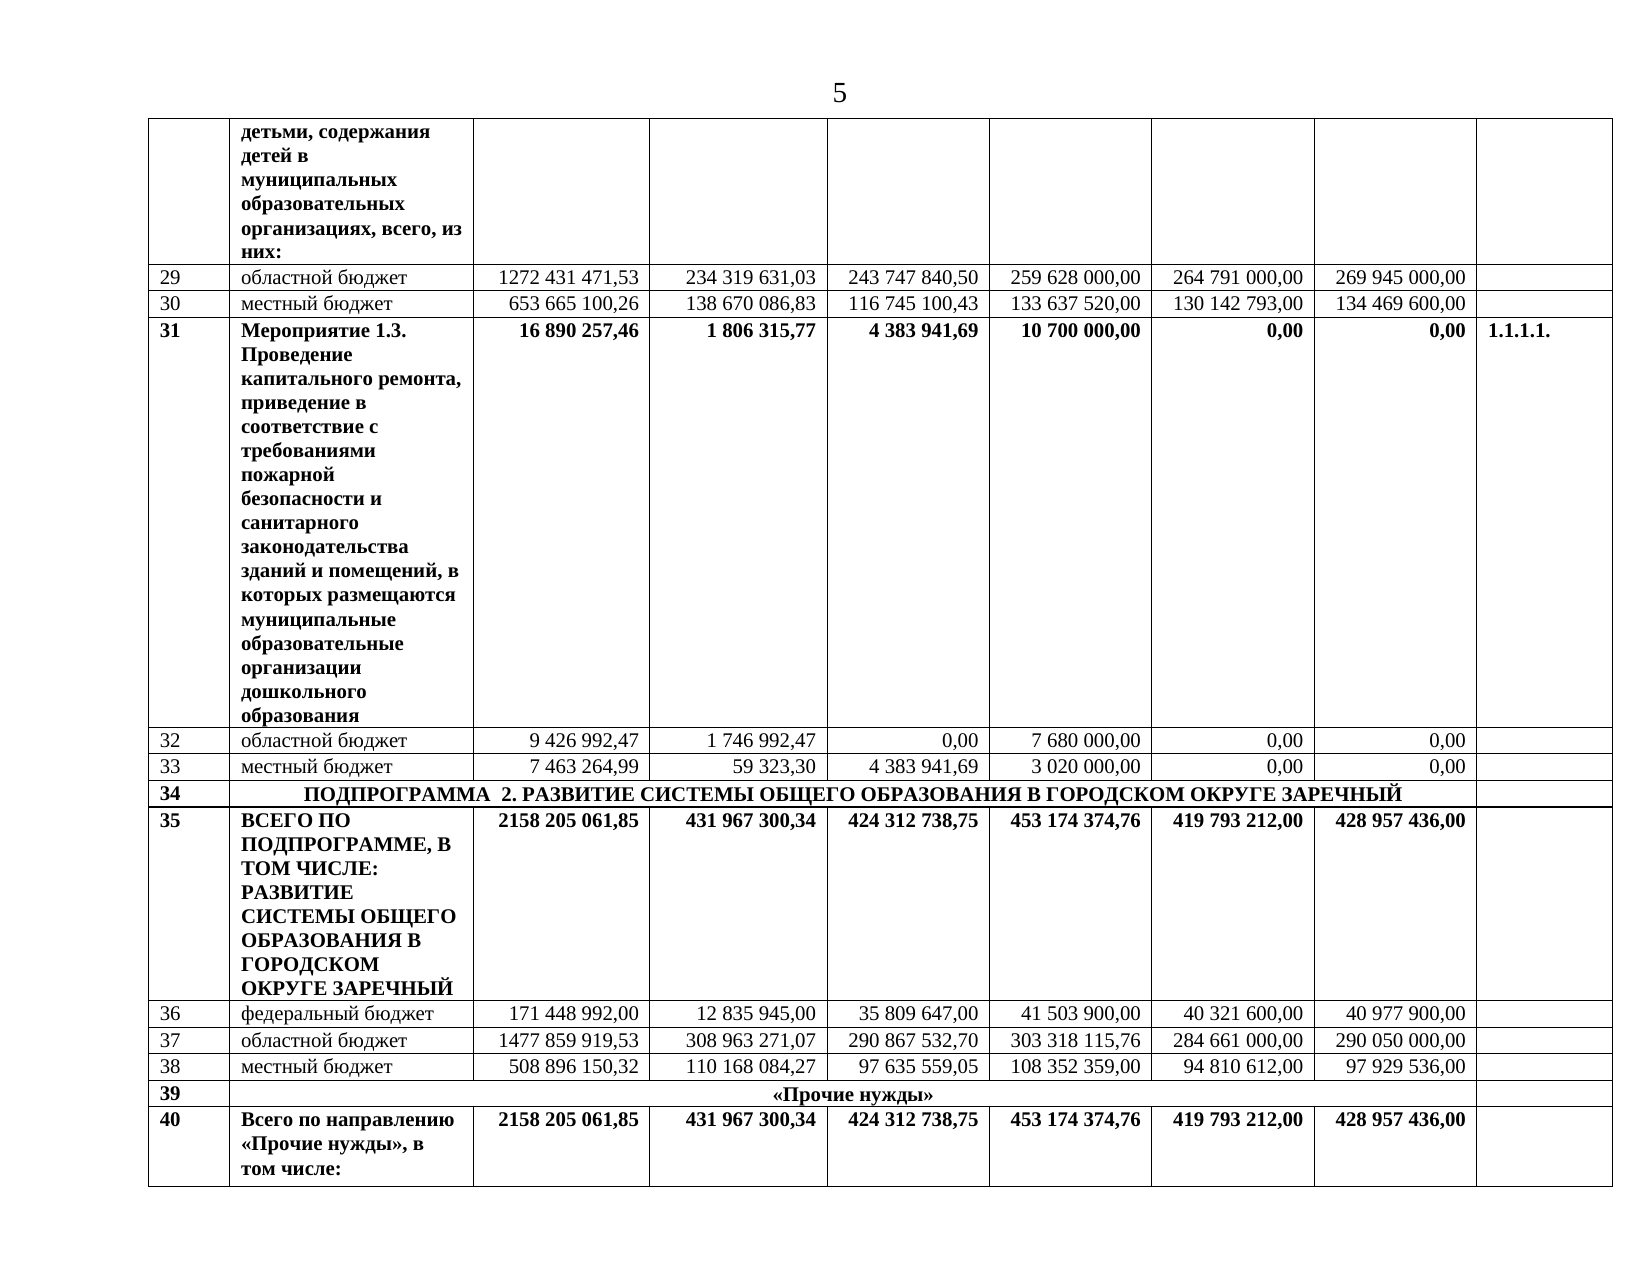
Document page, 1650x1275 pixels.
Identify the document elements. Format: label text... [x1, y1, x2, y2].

table_cell [130, 1053, 148, 1080]
table_cell 0,00 [1315, 728, 1476, 753]
table_cell 453 174 374,76 [990, 808, 1151, 1000]
table_cell 0,00 [1152, 754, 1314, 780]
table_cell [1477, 1107, 1612, 1186]
table_cell [828, 119, 989, 263]
table_cell 40 977 900,00 [1315, 1001, 1476, 1027]
table_cell 259 628 000,00 [990, 265, 1151, 290]
table_cell областной бюджет [230, 265, 473, 290]
table_cell 243 747 840,50 [828, 265, 989, 290]
table_cell [149, 119, 229, 263]
table_cell 10 700 000,00 [990, 318, 1151, 727]
table_cell [990, 119, 1151, 263]
table_cell [103, 780, 130, 806]
table_cell 9 426 992,47 [474, 728, 649, 753]
table_cell [103, 1027, 130, 1053]
table_cell 4 383 941,69 [828, 754, 989, 780]
table_cell 2158 205 061,85 [474, 1107, 649, 1186]
table_cell 41 503 900,00 [990, 1001, 1151, 1027]
table_cell [103, 290, 130, 317]
table_cell 33 [149, 754, 229, 780]
table_cell 110 168 084,27 [650, 1054, 827, 1080]
table_cell 0,00 [1152, 728, 1314, 753]
table_cell [103, 727, 130, 753]
table_cell 35 [149, 808, 229, 1000]
table_cell 29 [149, 265, 229, 290]
table_cell детьми, содержания детей в муниципальных образовательных организациях, всего, из них: [230, 119, 473, 263]
table_cell 108 352 359,00 [990, 1054, 1151, 1080]
table_cell Всего по направлению «Прочие нужды», в том числе: [230, 1107, 473, 1186]
table_cell 0,00 [828, 728, 989, 753]
table_cell [1477, 1001, 1612, 1027]
table_cell [1477, 119, 1612, 263]
table_cell 39 [149, 1081, 229, 1106]
table_cell [103, 1106, 130, 1186]
table_cell 59 323,30 [650, 754, 827, 780]
table_cell федеральный бюджет [230, 1001, 473, 1027]
table_cell 290 050 000,00 [1315, 1028, 1476, 1053]
table_cell местный бюджет [230, 291, 473, 317]
table_cell 4 383 941,69 [828, 318, 989, 727]
table_cell областной бюджет [230, 1028, 473, 1053]
table_cell 31 [149, 318, 229, 727]
table_cell 308 963 271,07 [650, 1028, 827, 1053]
table_cell ВСЕГО ПО ПОДПРОГРАММЕ, В ТОМ ЧИСЛЕ: РАЗВИТИЕ СИСТЕМЫ ОБЩЕГО ОБРАЗОВАНИЯ В ГОРОДСКОМ ОКРУГЕ ЗАРЕЧНЫЙ [230, 808, 473, 1000]
table_cell 2158 205 061,85 [474, 808, 649, 1000]
table_cell 94 810 612,00 [1152, 1054, 1314, 1080]
table_cell [130, 1080, 148, 1106]
table_cell [130, 290, 148, 317]
table_cell [130, 317, 148, 727]
table_cell 7 463 264,99 [474, 754, 649, 780]
table_cell 116 745 100,43 [828, 291, 989, 317]
table_cell областной бюджет [230, 728, 473, 753]
table_cell 171 448 992,00 [474, 1001, 649, 1027]
table_cell [103, 1000, 130, 1027]
table_cell [650, 119, 827, 263]
table_cell 453 174 374,76 [990, 1107, 1151, 1186]
table_cell 0,00 [1152, 318, 1314, 727]
table_cell «Прочие нужды» [230, 1081, 1476, 1106]
table_cell 653 665 100,26 [474, 291, 649, 317]
table_cell 424 312 738,75 [828, 808, 989, 1000]
table_cell 1272 431 471,53 [474, 265, 649, 290]
table_cell Мероприятие 1.3. Проведение капитального ремонта, приведение в соответствие с требованиями пожарной безопасности и санитарного законодательства зданий и помещений, в которых размещаются муниципальные образовательные организации дошкольного образования [230, 318, 473, 727]
table_cell [130, 118, 148, 263]
table_cell [130, 780, 148, 806]
table_cell [1152, 119, 1314, 263]
table_cell [103, 118, 130, 263]
table_cell [1477, 1054, 1612, 1080]
table_cell 134 469 600,00 [1315, 291, 1476, 317]
table_cell 1477 859 919,53 [474, 1028, 649, 1053]
table_cell 284 661 000,00 [1152, 1028, 1314, 1053]
table_cell [103, 317, 130, 727]
table_cell 138 670 086,83 [650, 291, 827, 317]
table_cell [1477, 781, 1612, 806]
table_cell 36 [149, 1001, 229, 1027]
table_cell [1477, 265, 1612, 290]
table_cell 508 896 150,32 [474, 1054, 649, 1080]
table_cell 37 [149, 1028, 229, 1053]
table_cell 40 321 600,00 [1152, 1001, 1314, 1027]
table_cell 30 [149, 291, 229, 317]
table_cell 419 793 212,00 [1152, 808, 1314, 1000]
table_cell 133 637 520,00 [990, 291, 1151, 317]
table_cell [130, 753, 148, 780]
table_cell 1.1.1.1. [1477, 318, 1612, 727]
table_cell 234 319 631,03 [650, 265, 827, 290]
table_cell [1477, 1081, 1612, 1106]
table_cell [1315, 119, 1476, 263]
table_cell 16 890 257,46 [474, 318, 649, 727]
table_cell [474, 119, 649, 263]
table_cell ПОДПРОГРАММА 2. РАЗВИТИЕ СИСТЕМЫ ОБЩЕГО ОБРАЗОВАНИЯ В ГОРОДСКОМ ОКРУГЕ ЗАРЕЧНЫЙ [230, 781, 1476, 806]
table_cell 35 809 647,00 [828, 1001, 989, 1027]
table_cell [103, 1053, 130, 1080]
table_cell 419 793 212,00 [1152, 1107, 1314, 1186]
table_cell [130, 1027, 148, 1053]
table_cell [103, 806, 130, 1000]
table_cell 290 867 532,70 [828, 1028, 989, 1053]
table_cell 303 318 115,76 [990, 1028, 1151, 1053]
table_cell 7 680 000,00 [990, 728, 1151, 753]
table_cell 431 967 300,34 [650, 1107, 827, 1186]
table_cell 97 635 559,05 [828, 1054, 989, 1080]
table_cell 38 [149, 1054, 229, 1080]
table_cell 130 142 793,00 [1152, 291, 1314, 317]
table_cell 264 791 000,00 [1152, 265, 1314, 290]
table_cell 1 806 315,77 [650, 318, 827, 727]
table_cell 431 967 300,34 [650, 808, 827, 1000]
table_cell 428 957 436,00 [1315, 1107, 1476, 1186]
table_cell 269 945 000,00 [1315, 265, 1476, 290]
table_cell [130, 1106, 148, 1186]
table_cell [1477, 291, 1612, 317]
table_cell [103, 753, 130, 780]
table_cell 3 020 000,00 [990, 754, 1151, 780]
table_cell местный бюджет [230, 1054, 473, 1080]
table_cell [130, 806, 148, 1000]
table_cell 32 [149, 728, 229, 753]
table_cell [1477, 1028, 1612, 1053]
table_cell 97 929 536,00 [1315, 1054, 1476, 1080]
table_cell [1477, 728, 1612, 753]
table_cell [130, 1000, 148, 1027]
table_cell 40 [149, 1107, 229, 1186]
table_cell 428 957 436,00 [1315, 808, 1476, 1000]
table_cell 0,00 [1315, 754, 1476, 780]
table_cell 0,00 [1315, 318, 1476, 727]
table_cell 1 746 992,47 [650, 728, 827, 753]
table_cell [103, 264, 130, 290]
table_cell [103, 1080, 130, 1106]
table_cell местный бюджет [230, 754, 473, 780]
table_cell [1477, 808, 1612, 1000]
table_cell [130, 264, 148, 290]
table_cell [130, 727, 148, 753]
table_cell 34 [149, 781, 229, 806]
table_cell 12 835 945,00 [650, 1001, 827, 1027]
table_cell [1477, 754, 1612, 780]
table_cell 424 312 738,75 [828, 1107, 989, 1186]
